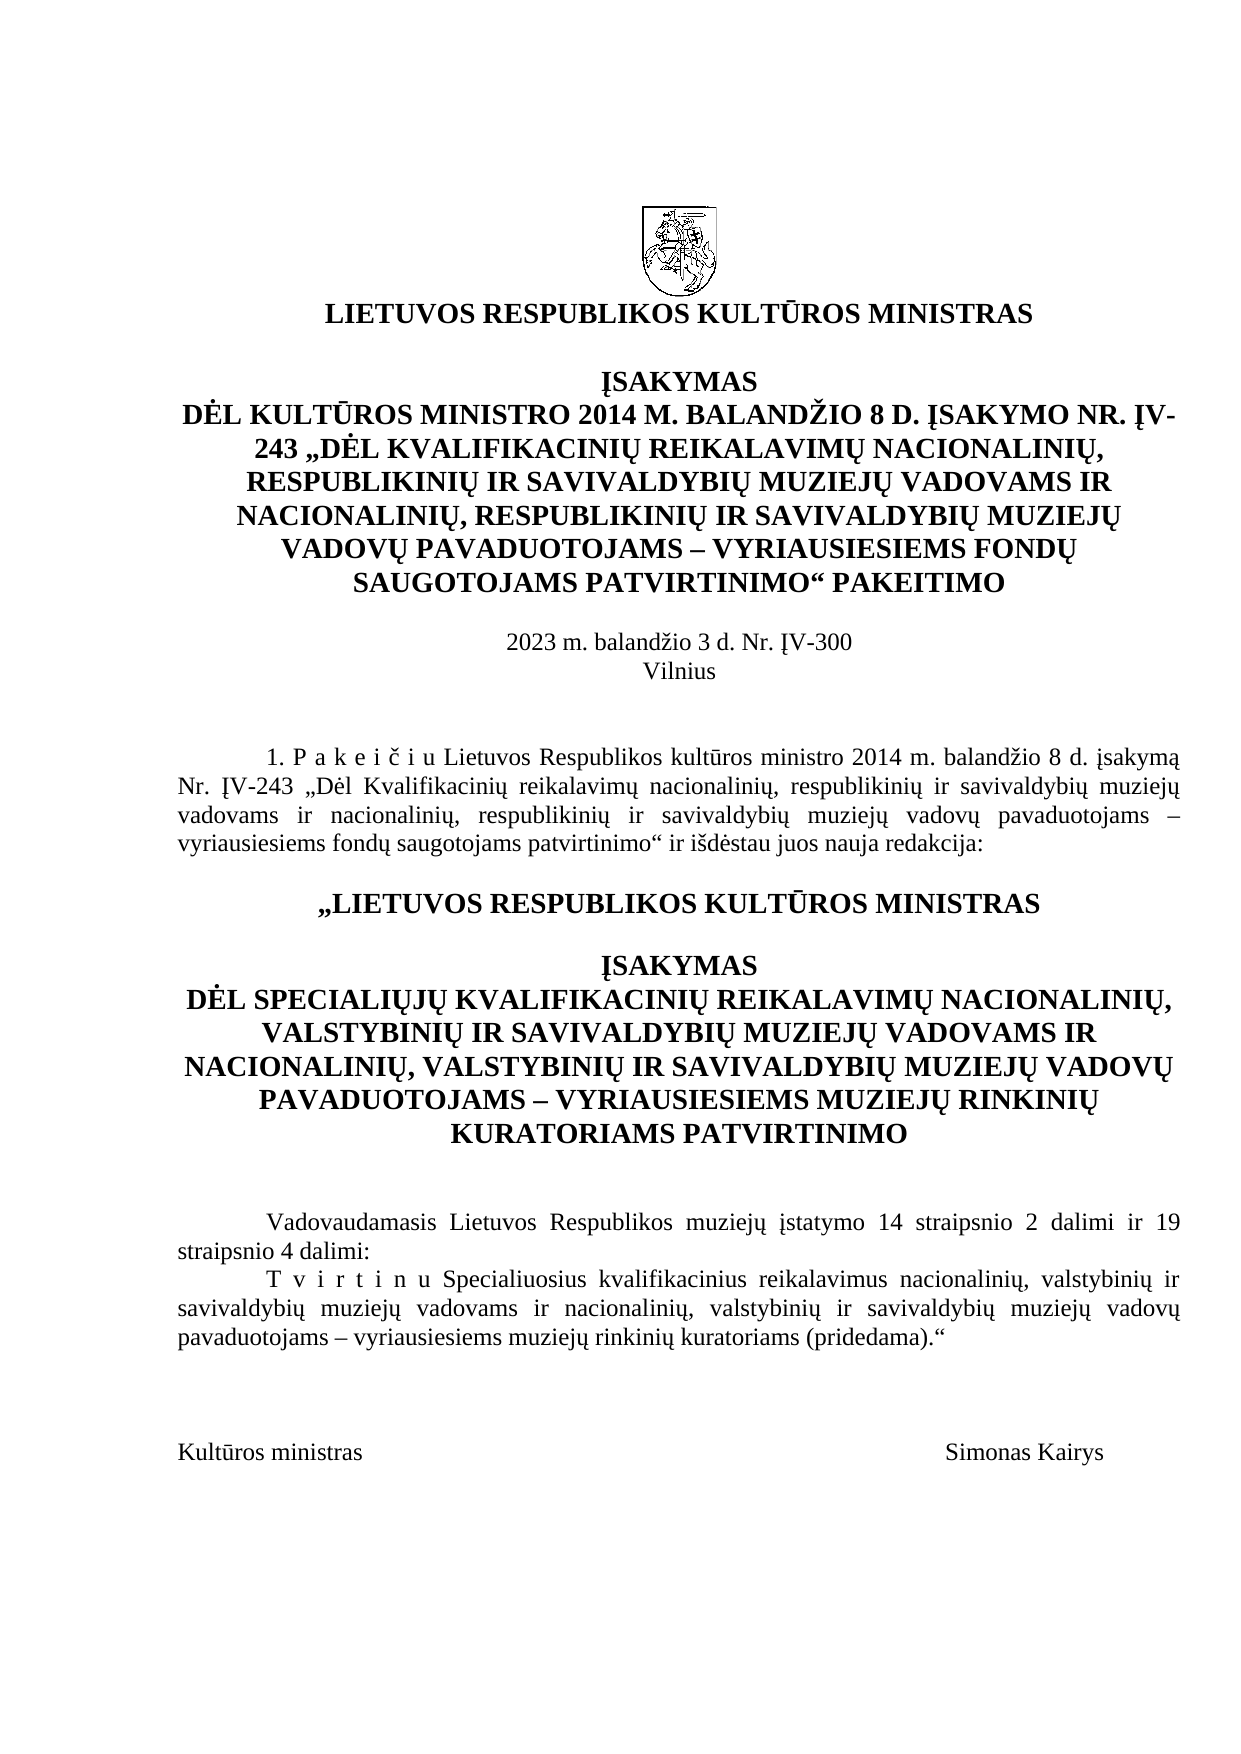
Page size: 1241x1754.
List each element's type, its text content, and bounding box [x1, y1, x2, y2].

text DĖL SPECIALIŲJŲ KVALIFIKACINIŲ REIKALAVIMŲ NACIONALINIŲ, VALSTYBINIŲ IR SAVIVALDYBIŲ MUZIEJŲ VADOVAMS IR NACIONALINIŲ, VALSTYBINIŲ IR SAVIVALDYBIŲ MUZIEJŲ VADOVŲ PAVADUOTOJAMS – VYRIAUSIESIEMS MUZIEJŲ RINKINIŲ KURATORIAMS PATVIRTINIMO [177, 982, 1181, 1149]
text „LIETUVOS RESPUBLIKOS KULTŪROS MINISTRAS [177, 886, 1181, 919]
text LIETUVOS RESPUBLIKOS KULTŪROS MINISTRAS [177, 297, 1181, 330]
text ĮSAKYMAS [177, 948, 1181, 982]
text Vadovaudamasis Lietuvos Respublikos muziejų įstatymo 14 straipsnio 2 dalimi ir 19 straipsnio 4 dalimi: [177, 1207, 1181, 1264]
text T v i r t i n u Specialiuosius kvalifikacinius reikalavimus nacionalinių, valstybinių ir savivaldybių muziejų vadovams ir nacionalinių, valstybinių ir savivaldybių muziejų vadovų pavaduotojams – vyriausiesiems muziejų rinkinių kuratoriams (pridedama).“ [177, 1264, 1181, 1351]
text Vilnius [177, 656, 1181, 685]
text DĖL KULTŪROS MINISTRO 2014 M. BALANDŽIO 8 D. ĮSAKYMO NR. ĮV-243 „DĖL KVALIFIKACINIŲ REIKALAVIMŲ NACIONALINIŲ, RESPUBLIKINIŲ IR SAVIVALDYBIŲ MUZIEJŲ VADOVAMS IR NACIONALINIŲ, RESPUBLIKINIŲ IR SAVIVALDYBIŲ MUZIEJŲ vadovų PAVADUOTOJAMS – VYRIAUSIESIEMS FONDŲ SAUGOTOJAMS PATVIRTINIMO“ PAKEITIMO [177, 397, 1181, 598]
text 2023 m. balandžio 3 d. Nr. ĮV-300 [177, 627, 1181, 656]
text Kultūros ministras Simonas Kairys [177, 1437, 1181, 1466]
text ĮSAKYMAS [177, 364, 1181, 397]
text 1. P a k e i č i u Lietuvos Respublikos kultūros ministro 2014 m. balandžio 8 d. įsakymą Nr. ĮV-243 „Dėl Kvalifikacinių reikalavimų nacionalinių, respublikinių ir savivaldybių muziejų vadovams ir nacionalinių, respublikinių ir savivaldybių muziejų vadovų pavaduotojams – vyriausiesiems fondų saugotojams patvirtinimo“ ir išdėstau juos nauja redakcija: [177, 742, 1181, 857]
